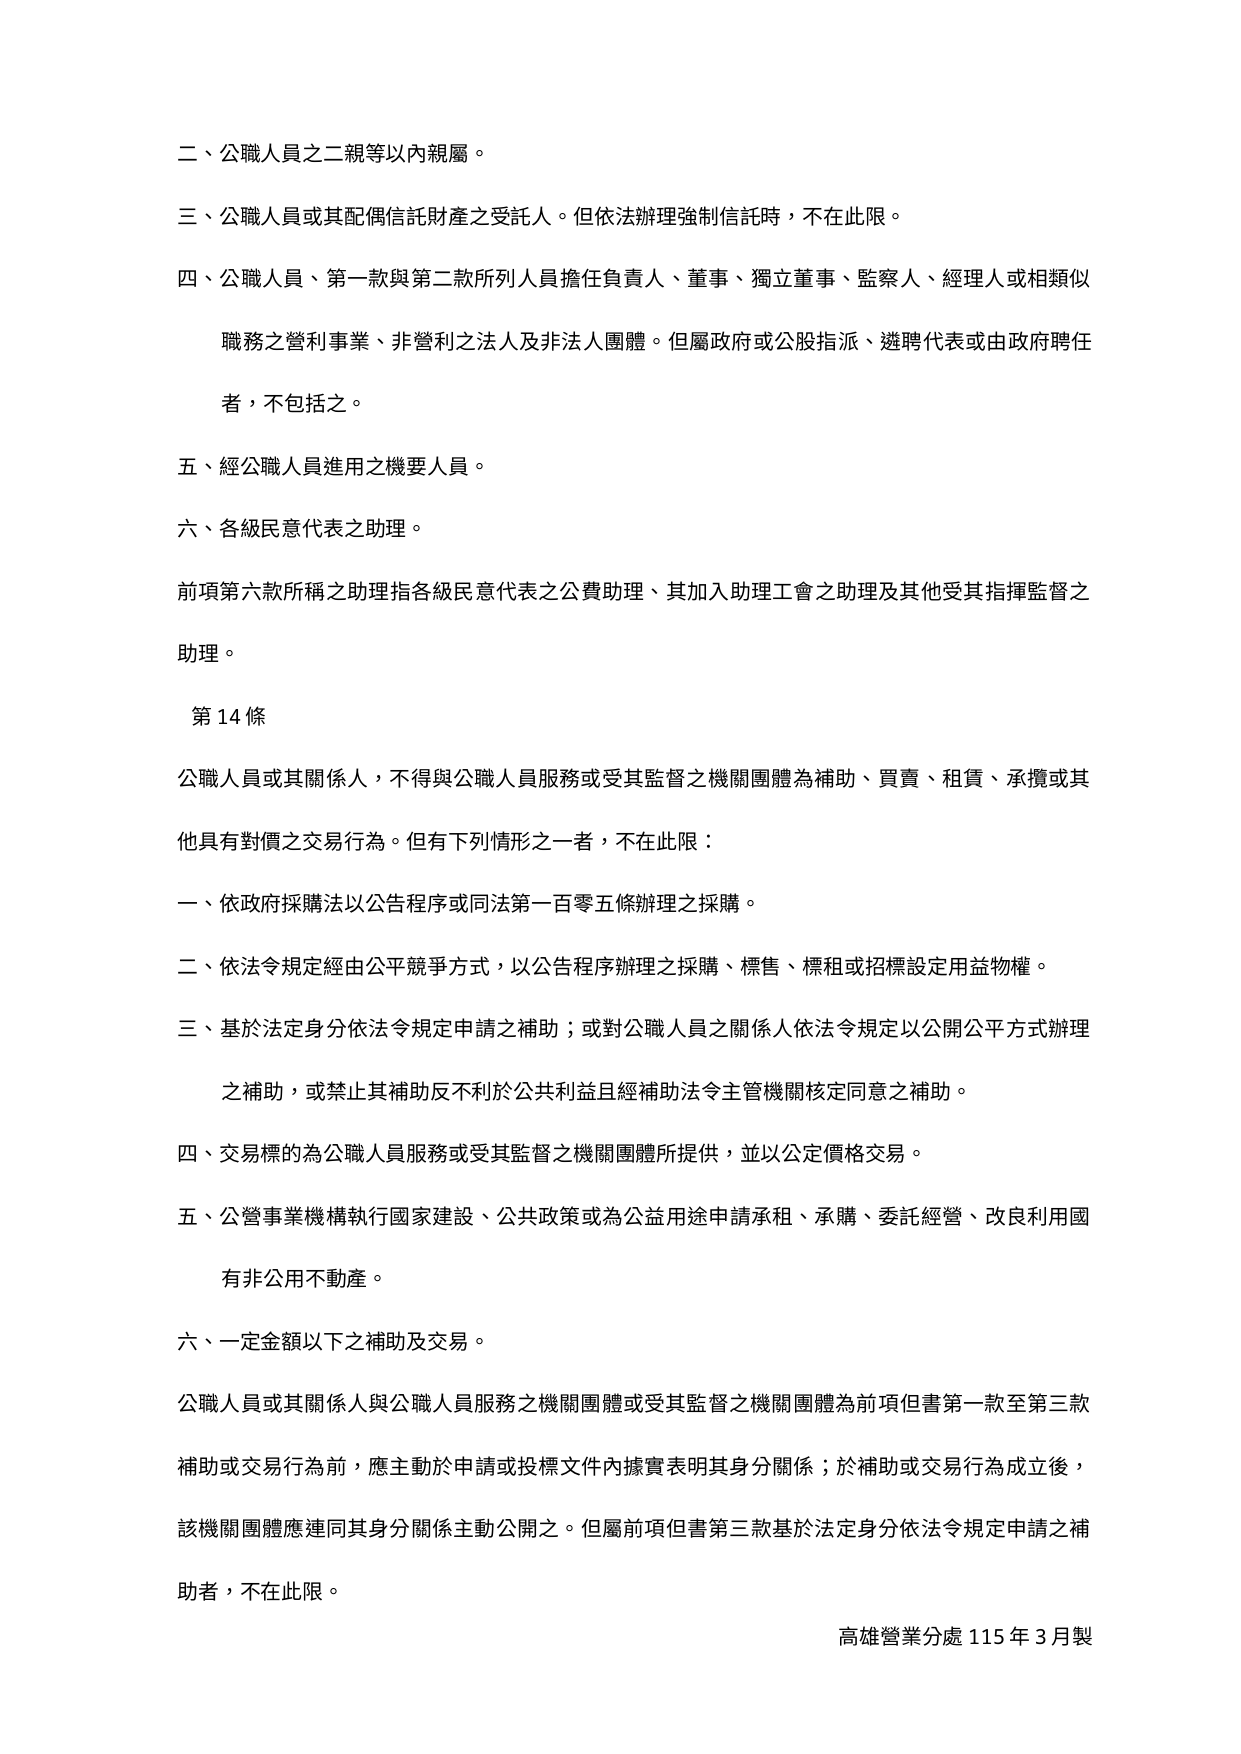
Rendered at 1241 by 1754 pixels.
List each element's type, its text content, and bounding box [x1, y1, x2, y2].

text 五、公營事業機構執行國家建設、公共政策或為公益用途申請承租、承購、委託經營、改良利用國有非公用不動產。 [177, 1173, 1092, 1298]
text 六、一定金額以下之補助及交易。 [177, 1298, 1092, 1361]
text 第14條 [103, 673, 1186, 736]
text 二、依法令規定經由公平競爭方式，以公告程序辦理之採購、標售、標租或招標設定用益物權。 [177, 923, 1092, 986]
text 六、各級民意代表之助理。 [177, 486, 1092, 548]
text 前項第六款所稱之助理指各級民意代表之公費助理、其加入助理工會之助理及其他受其指揮監督之助理。 [177, 548, 1092, 673]
text 一、依政府採購法以公告程序或同法第一百零五條辦理之採購。 [177, 861, 1092, 923]
text 五、經公職人員進用之機要人員。 [177, 423, 1092, 486]
text 二、公職人員之二親等以內親屬。 [177, 111, 1092, 173]
text 三、公職人員或其配偶信託財產之受託人。但依法辦理強制信託時，不在此限。 [177, 173, 1092, 236]
text 四、交易標的為公職人員服務或受其監督之機關團體所提供，並以公定價格交易。 [177, 1111, 1092, 1173]
text 三、基於法定身分依法令規定申請之補助；或對公職人員之關係人依法令規定以公開公平方式辦理之補助，或禁止其補助反不利於公共利益且經補助法令主管機關核定同意之補助。 [177, 986, 1092, 1111]
text 公職人員或其關係人，不得與公職人員服務或受其監督之機關團體為補助、買賣、租賃、承攬或其他具有對價之交易行為。但有下列情形之一者，不在此限： [177, 736, 1092, 861]
text 公職人員或其關係人與公職人員服務之機關團體或受其監督之機關團體為前項但書第一款至第三款補助或交易行為前，應主動於申請或投標文件內據實表明其身分關係；於補助或交易行為成立後，該機關團體應連同其身分關係主動公開之。但屬前項但書第三款基於法定身分依法令規定申請之補助者，不在此限。 [177, 1361, 1092, 1611]
text 四、公職人員、第一款與第二款所列人員擔任負責人、董事、獨立董事、監察人、經理人或相類似職務之營利事業、非營利之法人及非法人團體。但屬政府或公股指派、遴聘代表或由政府聘任者，不包括之。 [177, 236, 1092, 423]
